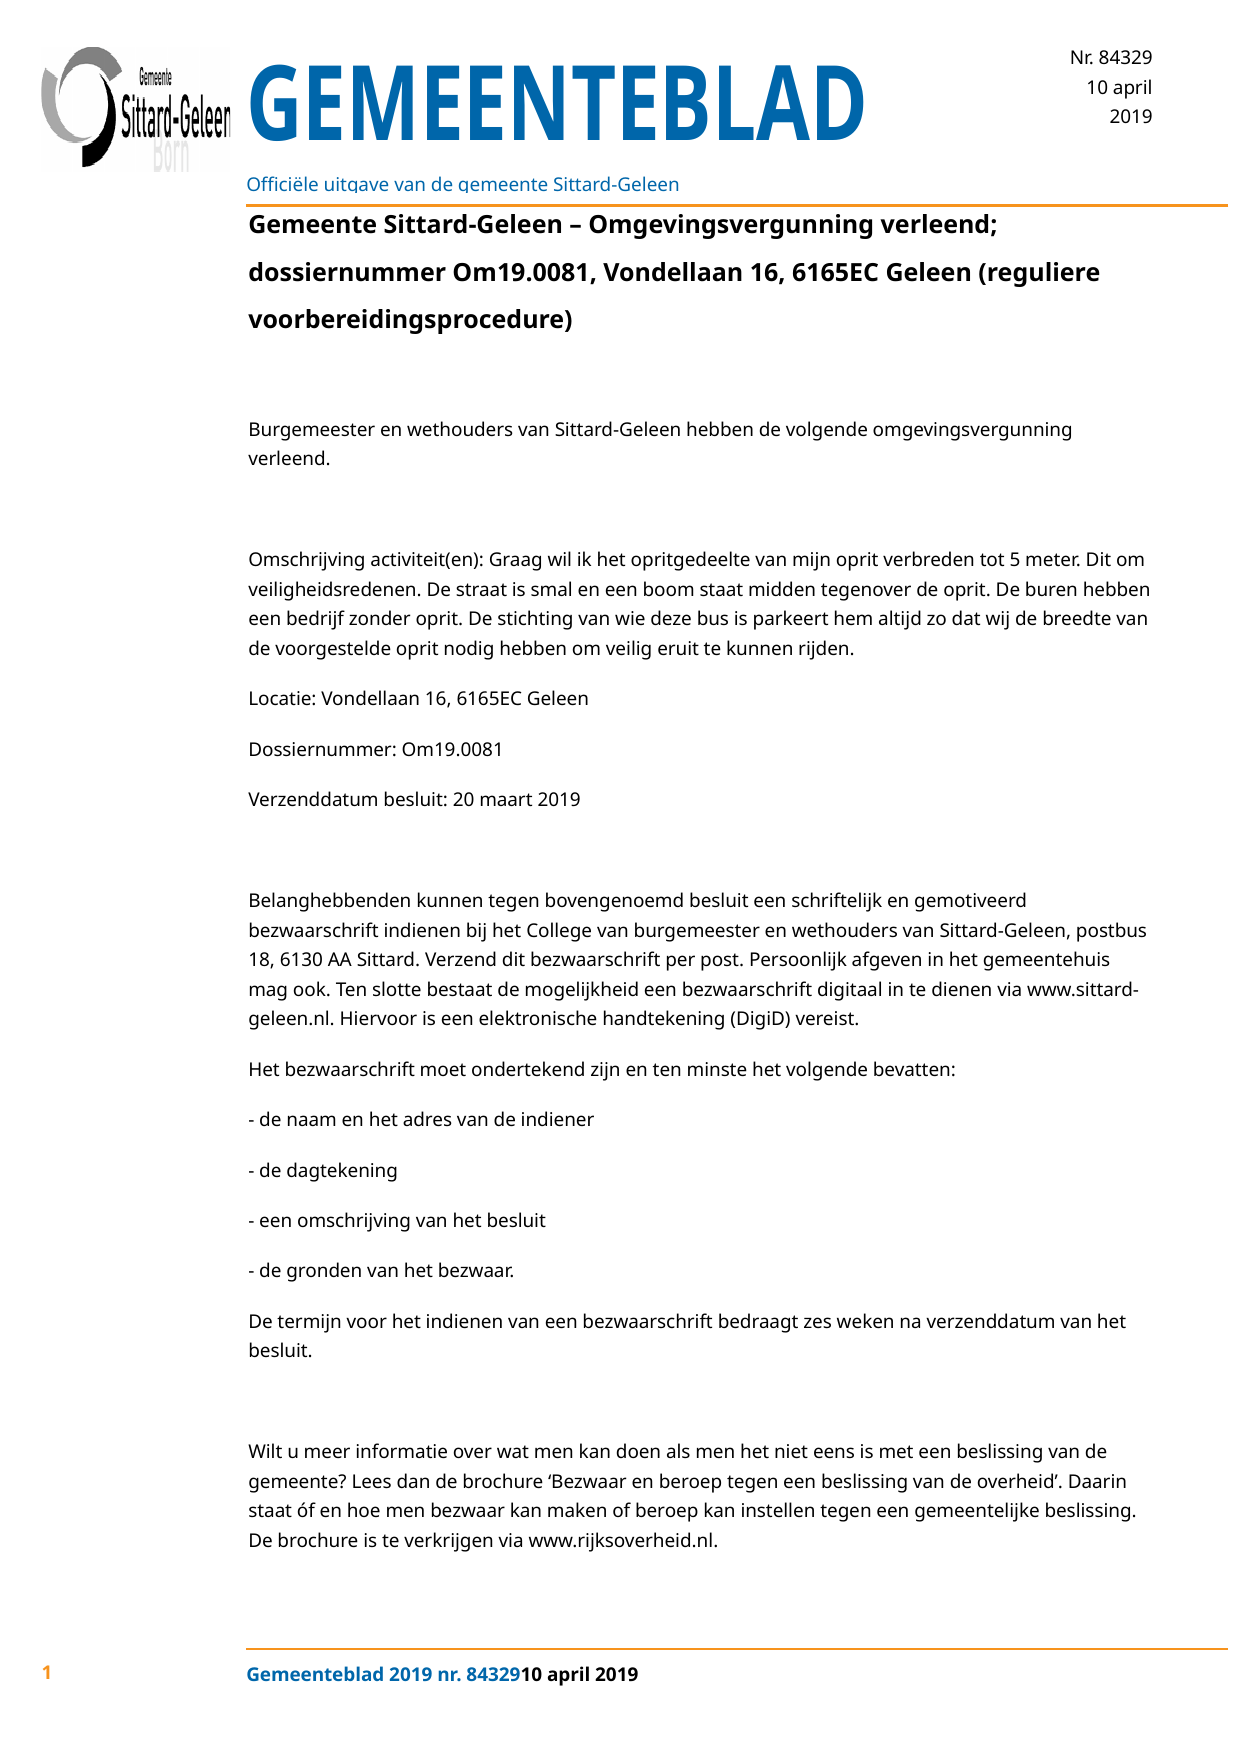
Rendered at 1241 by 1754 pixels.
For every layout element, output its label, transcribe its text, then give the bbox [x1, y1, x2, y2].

text De termijn voor het indienen van een bezwaarschrift bedraagt zes weken na verzenddatum van het besluit. [248, 1308, 1152, 1363]
text Locatie: Vondellaan 16, 6165EC Geleen [248, 686, 1152, 711]
text Gemeente Sittard-Geleen – Omgevingsvergunning verleend; dossiernummer Om19.0081, Vondellaan 16, 6165EC Geleen (reguliere voorbereidingsprocedure) [248, 207, 1152, 336]
text Belanghebbenden kunnen tegen bovengenoemd besluit een schriftelijk en gemotiveerd bezwaarschrift indienen bij het College van burgemeester en wethouders van Sittard-Geleen, postbus 18, 6130 AA Sittard. Verzend dit bezwaarschrift per post. Persoonlijk afgeven in het gemeentehuis mag ook. Ten slotte bestaat de mogelijkheid een bezwaarschrift digitaal in te dienen via www.sittard-geleen.nl. Hiervoor is een elektronische handtekening (DigiD) vereist. [248, 887, 1152, 1031]
text Wilt u meer informatie over wat men kan doen als men het niet eens is met een beslissing van de gemeente? Lees dan de brochure ‘Bezwaar en beroep tegen een beslissing van de overheid’. Daarin staat óf en hoe men bezwaar kan maken of beroep kan instellen tegen een gemeentelijke beslissing. De brochure is te verkrijgen via www.rijksoverheid.nl. [248, 1438, 1152, 1553]
text - de gronden van het bezwaar. [248, 1258, 1152, 1283]
text Burgemeester en wethouders van Sittard-Geleen hebben de volgende omgevingsvergunning verleend. [248, 416, 1152, 471]
text Het bezwaarschrift moet ondertekend zijn en ten minste het volgende bevatten: [248, 1056, 1152, 1082]
text Verzenddatum besluit: 20 maart 2019 [248, 786, 1152, 812]
text - de naam en het adres van de indiener [248, 1106, 1152, 1132]
text Dossiernummer: Om19.0081 [248, 736, 1152, 762]
picture [41, 47, 231, 172]
text - een omschrijving van het besluit [248, 1207, 1152, 1233]
text - de dagtekening [248, 1157, 1152, 1182]
text Omschrijving activiteit(en): Graag wil ik het opritgedeelte van mijn oprit verbreden tot 5 meter. Dit om veiligheidsredenen. De straat is smal en een boom staat midden tegenover de oprit. De buren hebben een bedrijf zonder oprit. De stichting van wie deze bus is parkeert hem altijd zo dat wij de breedte van de voorgestelde oprit nodig hebben om veilig eruit te kunnen rijden. [248, 546, 1152, 661]
